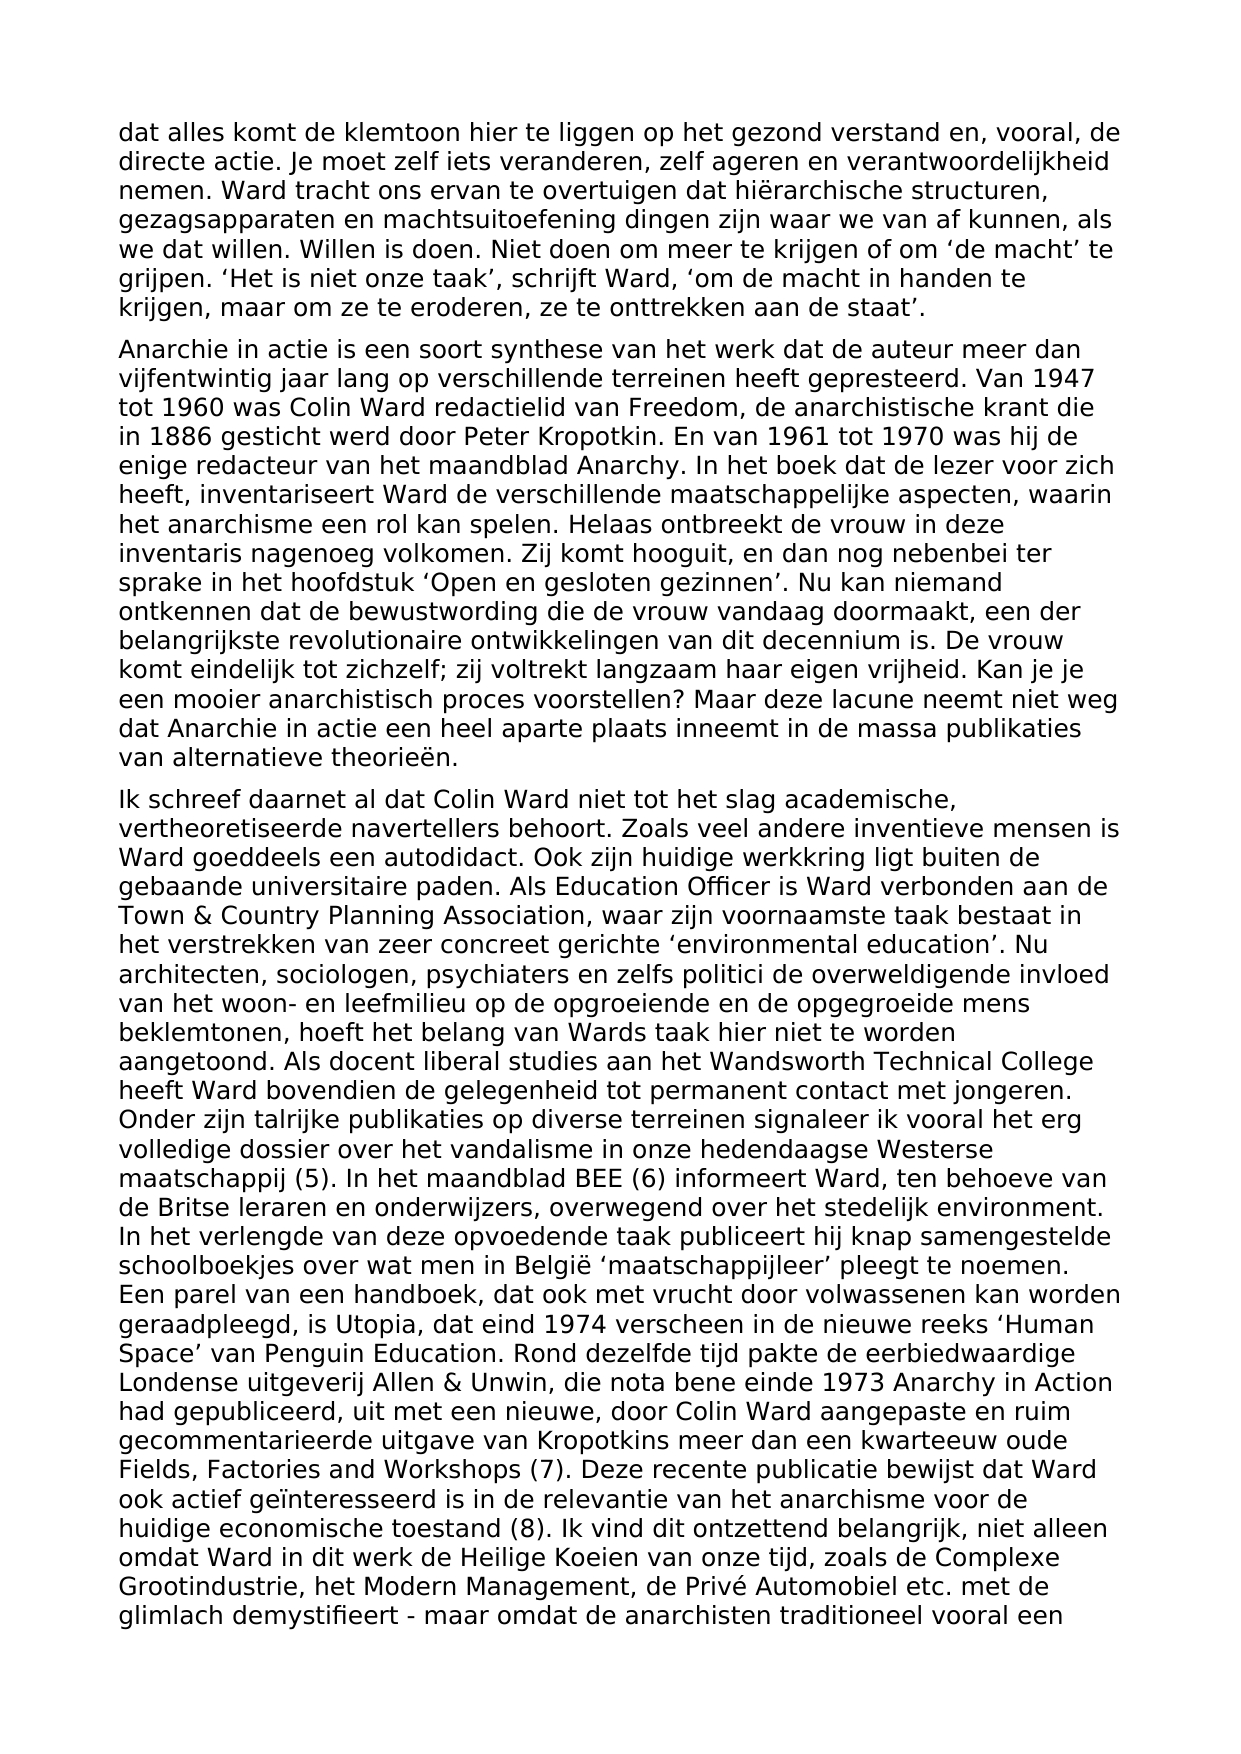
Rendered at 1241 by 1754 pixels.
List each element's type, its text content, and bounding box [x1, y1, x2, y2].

text dat alles komt de klemtoon hier te liggen op het gezond verstand en, vooral, de directe actie. Je moet zelf iets veranderen, zelf ageren en verantwoordelijkheid nemen. Ward tracht ons ervan te overtuigen dat hiërarchische structuren, gezagsapparaten en machtsuitoefening dingen zijn waar we van af kunnen, als we dat willen. Willen is doen. Niet doen om meer te krijgen of om ‘de macht’ te grijpen. ‘Het is niet onze taak’, schrijft Ward, ‘om de macht in handen te krijgen, maar om ze te eroderen, ze te onttrekken aan de staat’. [118, 118, 1122, 322]
text Ik schreef daarnet al dat Colin Ward niet tot het slag academische, vertheoretiseerde navertellers behoort. Zoals veel andere inventieve mensen is Ward goeddeels een autodidact. Ook zijn huidige werkkring ligt buiten de gebaande universitaire paden. Als Education Officer is Ward verbonden aan de Town & Country Planning Association, waar zijn voornaamste taak bestaat in het verstrekken van zeer concreet gerichte ‘environmental education’. Nu architecten, sociologen, psychiaters en zelfs politici de overweldigende invloed van het woon- en leefmilieu op de opgroeiende en de opgegroeide mens beklemtonen, hoeft het belang van Wards taak hier niet te worden aangetoond. Als docent liberal studies aan het Wandsworth Technical College heeft Ward bovendien de gelegenheid tot permanent contact met jongeren. Onder zijn talrijke publikaties op diverse terreinen signaleer ik vooral het erg volledige dossier over het vandalisme in onze hedendaagse Westerse maatschappij (5). In het maandblad BEE (6) informeert Ward, ten behoeve van de Britse leraren en onderwijzers, overwegend over het stedelijk environment. In het verlengde van deze opvoedende taak publiceert hij knap samengestelde schoolboekjes over wat men in België ‘maatschappijleer’ pleegt te noemen. Een parel van een handboek, dat ook met vrucht door volwassenen kan worden geraadpleegd, is Utopia, dat eind 1974 verscheen in de nieuwe reeks ‘Human Space’ van Penguin Education. Rond dezelfde tijd pakte de eerbiedwaardige Londense uitgeverij Allen & Unwin, die nota bene einde 1973 Anarchy in Action had gepubliceerd, uit met een nieuwe, door Colin Ward aangepaste en ruim gecommentarieerde uitgave van Kropotkins meer dan een kwarteeuw oude Fields, Factories and Workshops (7). Deze recente publicatie bewijst dat Ward ook actief geïnteresseerd is in de relevantie van het anarchisme voor de huidige economische toestand (8). Ik vind dit ontzettend belangrijk, niet alleen omdat Ward in dit werk de Heilige Koeien van onze tijd, zoals de Complexe Grootindustrie, het Modern Management, de Privé Automobiel etc. met de glimlach demystifieert - maar omdat de anarchisten traditioneel vooral een [118, 785, 1122, 1631]
text Anarchie in actie is een soort synthese van het werk dat de auteur meer dan vijfentwintig jaar lang op verschillende terreinen heeft gepresteerd. Van 1947 tot 1960 was Colin Ward redactielid van Freedom, de anarchistische krant die in 1886 gesticht werd door Peter Kropotkin. En van 1961 tot 1970 was hij de enige redacteur van het maandblad Anarchy. In het boek dat de lezer voor zich heeft, inventariseert Ward de verschillende maatschappelijke aspecten, waarin het anarchisme een rol kan spelen. Helaas ontbreekt de vrouw in deze inventaris nagenoeg volkomen. Zij komt hooguit, en dan nog nebenbei ter sprake in het hoofdstuk ‘Open en gesloten gezinnen’. Nu kan niemand ontkennen dat de bewustwording die de vrouw vandaag doormaakt, een der belangrijkste revolutionaire ontwikkelingen van dit decennium is. De vrouw komt eindelijk tot zichzelf; zij voltrekt langzaam haar eigen vrijheid. Kan je je een mooier anarchistisch proces voorstellen? Maar deze lacune neemt niet weg dat Anarchie in actie een heel aparte plaats inneemt in de massa publikaties van alternatieve theorieën. [118, 335, 1122, 772]
